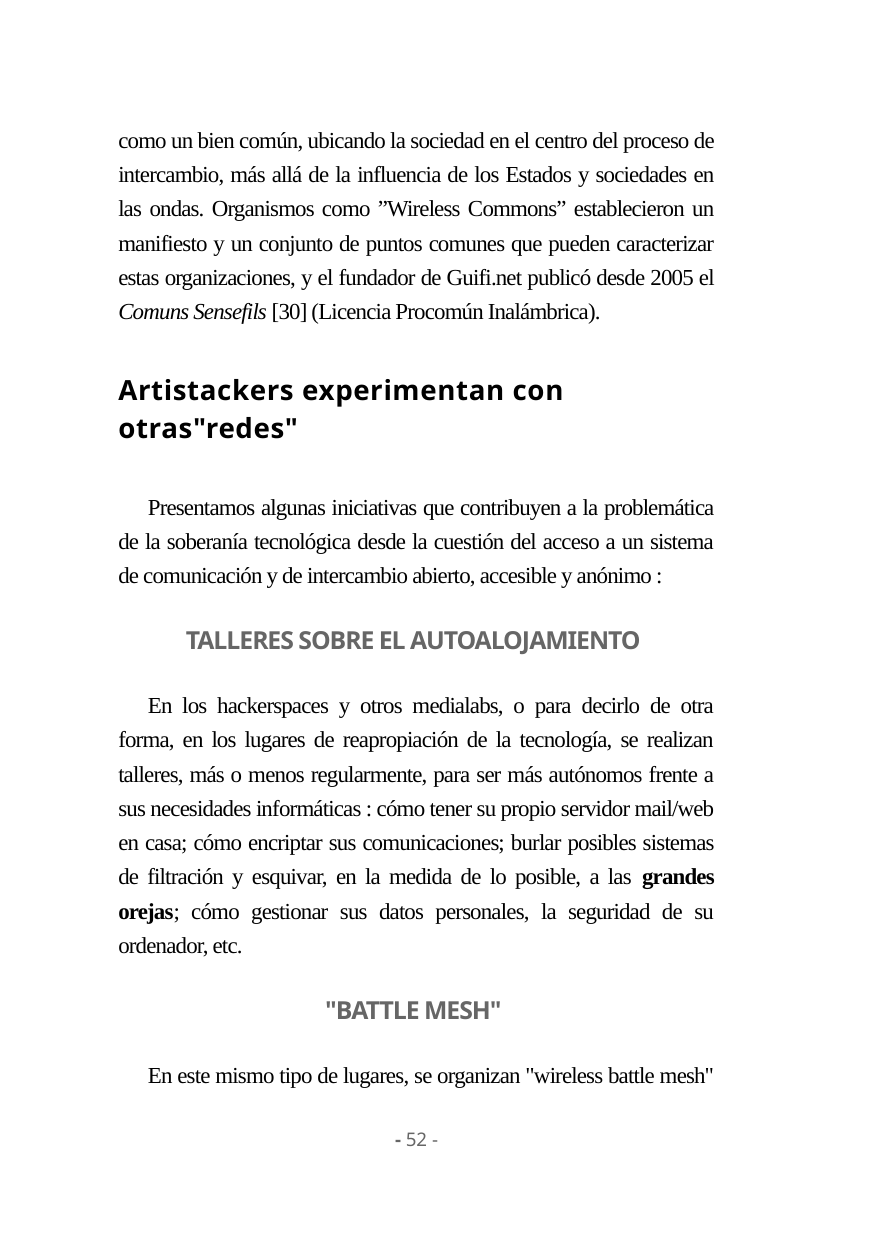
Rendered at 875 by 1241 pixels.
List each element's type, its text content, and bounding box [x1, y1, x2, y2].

subtitle "Battle mesh" [118, 993, 714, 1026]
subtitle Talleres sobre el Autoalojamiento [118, 623, 714, 657]
text En este mismo tipo de lugares, se organizan "wireless battle mesh" [118, 1056, 714, 1090]
text como un bien común, ubicando la sociedad en el centro del proceso de intercambio, más allá de la influencia de los Estados y sociedades en las ondas. Organismos como ”Wireless Commons” establecieron un manifiesto y un conjunto de puntos comunes que pueden caracterizar estas organizaciones, y el fundador de Guifi.net publicó desde 2005 el Comuns Sensefils [30] (Licencia Procomún Inalámbrica). [118, 121, 714, 326]
subtitle Artistackers experimentan con otras"redes" [118, 371, 714, 446]
text Presentamos algunas iniciativas que contribuyen a la problemática de la soberanía tecnológica desde la cuestión del acceso a un sistema de comunicación y de intercambio abierto, accesible y anónimo : [118, 487, 714, 590]
text En los hackerspaces y otros medialabs, o para decirlo de otra forma, en los lugares de reapropiación de la tecnología, se realizan talleres, más o menos regularmente, para ser más autónomos frente a sus necesidades informáticas : cómo tener su propio servidor mail/web en casa; cómo encriptar sus comunicaciones; burlar posibles sistemas de filtración y esquivar, en la medida de lo posible, a las grandes orejas; cómo gestionar sus datos personales, la seguridad de su ordenador, etc. [118, 686, 714, 960]
